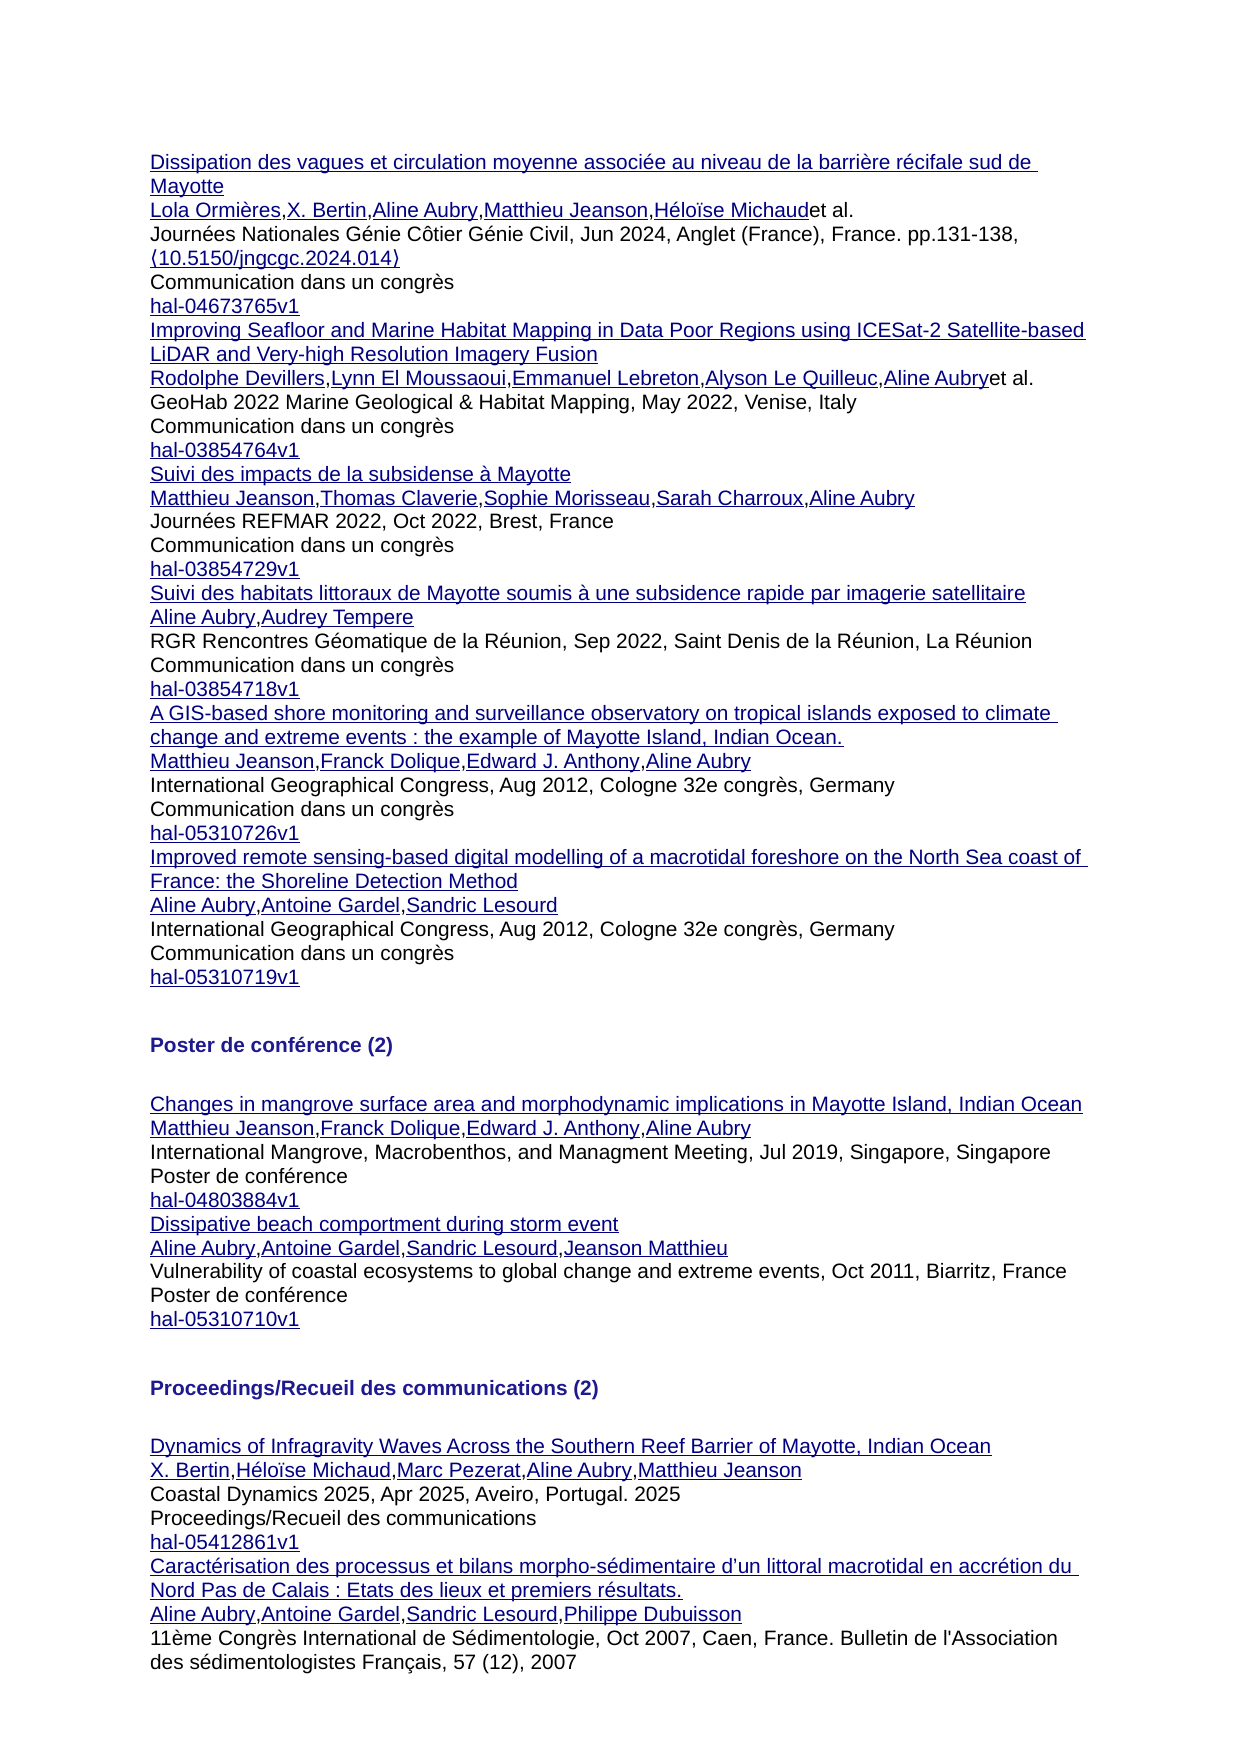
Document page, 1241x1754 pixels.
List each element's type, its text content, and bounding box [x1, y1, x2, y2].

table_cell Caractérisation des processus et bilans morpho-sédimentaire d’un littoral macrotidal en accrétion du Nord Pas de Calais : Etats des lieux et premiers résultats. Aline Aubry,Antoine Gardel,Sandric Lesourd,Philippe Dubuisson 11ème Congrès International de Sédimentologie, Oct 2007, Caen, France. Bulletin de l'Association des sédimentologistes Français, 57 (12), 2007 [150, 1554, 1090, 1674]
table_cell Dissipation des vagues et circulation moyenne associée au niveau de la barrière récifale sud de Mayotte Lola Ormières,X. Bertin,Aline Aubry,Matthieu Jeanson,Héloïse Michaudet al. Journées Nationales Génie Côtier Génie Civil, Jun 2024, Anglet (France), France. pp.131-138, ⟨10.5150/jngcgc.2024.014⟩ Communication dans un congrès hal-04673765v1 [150, 150, 1090, 318]
table_cell Suivi des habitats littoraux de Mayotte soumis à une subsidence rapide par imagerie satellitaire Aline Aubry,Audrey Tempere RGR Rencontres Géomatique de la Réunion, Sep 2022, Saint Denis de la Réunion, La Réunion Communication dans un congrès hal-03854718v1 [150, 581, 1090, 701]
subtitle Poster de conférence (2) [150, 1033, 1090, 1057]
table_cell Improving Seafloor and Marine Habitat Mapping in Data Poor Regions using ICESat-2 Satellite-based LiDAR and Very-high Resolution Imagery Fusion Rodolphe Devillers,Lynn El Moussaoui,Emmanuel Lebreton,Alyson Le Quilleuc,Aline Aubryet al. GeoHab 2022 Marine Geological & Habitat Mapping, May 2022, Venise, Italy Communication dans un congrès hal-03854764v1 [150, 318, 1090, 461]
subtitle Proceedings/Recueil des communications (2) [150, 1376, 1090, 1400]
table_cell Suivi des impacts de la subsidense à Mayotte Matthieu Jeanson,Thomas Claverie,Sophie Morisseau,Sarah Charroux,Aline Aubry Journées REFMAR 2022, Oct 2022, Brest, France Communication dans un congrès hal-03854729v1 [150, 461, 1090, 581]
table_header Dynamics of Infragravity Waves Across the Southern Reef Barrier of Mayotte, Indian Ocean X. Bertin,Héloïse Michaud,Marc Pezerat,Aline Aubry,Matthieu Jeanson Coastal Dynamics 2025, Apr 2025, Aveiro, Portugal. 2025 Proceedings/Recueil des communications hal-05412861v1 [150, 1434, 1090, 1554]
table_cell Improved remote sensing-based digital modelling of a macrotidal foreshore on the North Sea coast of France: the Shoreline Detection Method Aline Aubry,Antoine Gardel,Sandric Lesourd International Geographical Congress, Aug 2012, Cologne 32e congrès, Germany Communication dans un congrès hal-05310719v1 [150, 845, 1090, 988]
table_cell Dissipative beach comportment during storm event Aline Aubry,Antoine Gardel,Sandric Lesourd,Jeanson Matthieu Vulnerability of coastal ecosystems to global change and extreme events, Oct 2011, Biarritz, France Poster de conférence hal-05310710v1 [150, 1211, 1090, 1331]
table_cell A GIS-based shore monitoring and surveillance observatory on tropical islands exposed to climate change and extreme events : the example of Mayotte Island, Indian Ocean. Matthieu Jeanson,Franck Dolique,Edward J. Anthony,Aline Aubry International Geographical Congress, Aug 2012, Cologne 32e congrès, Germany Communication dans un congrès hal-05310726v1 [150, 701, 1090, 845]
table_header Changes in mangrove surface area and morphodynamic implications in Mayotte Island, Indian Ocean Matthieu Jeanson,Franck Dolique,Edward J. Anthony,Aline Aubry International Mangrove, Macrobenthos, and Managment Meeting, Jul 2019, Singapore, Singapore Poster de conférence hal-04803884v1 [150, 1092, 1090, 1211]
